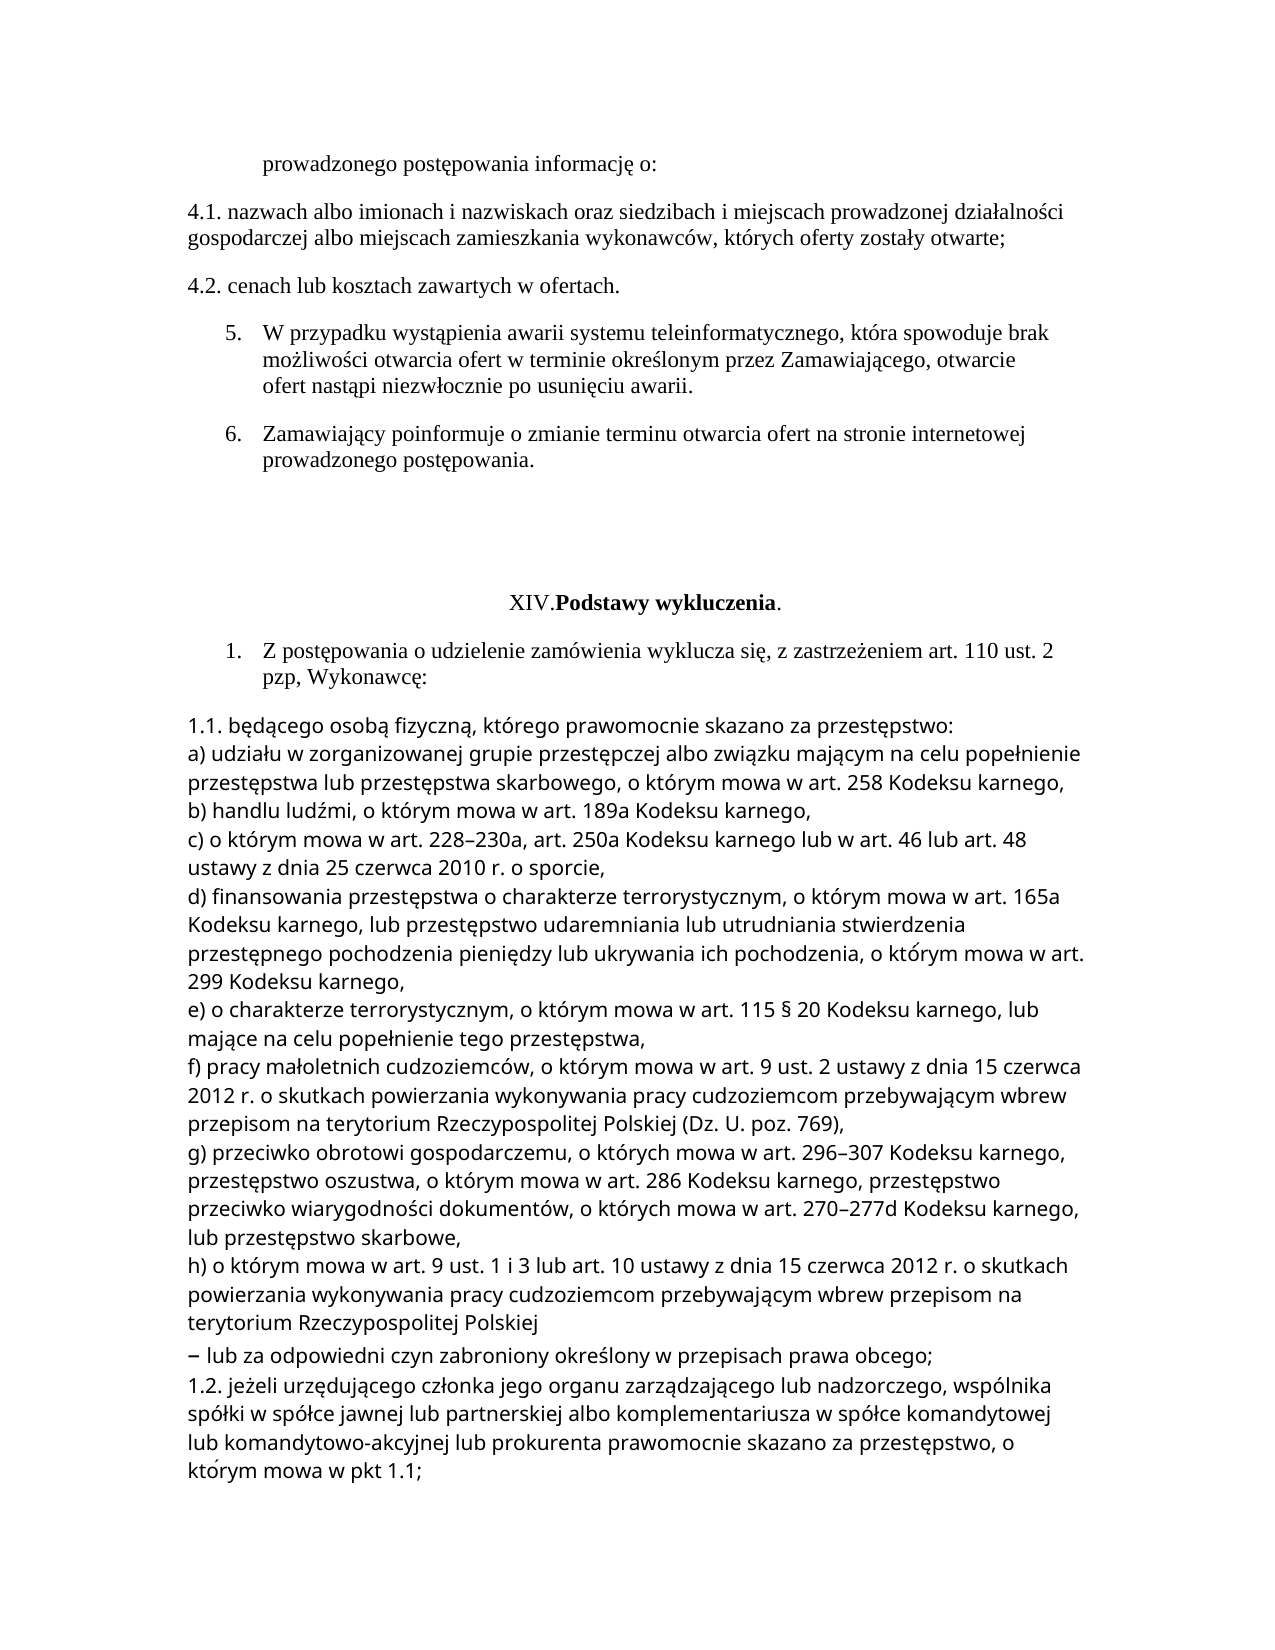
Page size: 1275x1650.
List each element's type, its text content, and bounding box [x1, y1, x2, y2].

text g) przeciwko obrotowi gospodarczemu, o których mowa w art. 296–307 Kodeksu karnego, przestępstwo oszustwa, o którym mowa w art. 286 Kodeksu karnego, przestępstwo przeciwko wiarygodności dokumentów, o których mowa w art. 270–277d Kodeksu karnego, lub przestępstwo skarbowe, [187, 1138, 1087, 1251]
text e) o charakterze terrorystycznym, o którym mowa w art. 115 § 20 Kodeksu karnego, lub mające na celu popełnienie tego przestępstwa, [187, 996, 1087, 1052]
text h) o którym mowa w art. 9 ust. 1 i 3 lub art. 10 ustawy z dnia 15 czerwca 2012 r. o skutkach powierzania wykonywania pracy cudzoziemcom przebywającym wbrew przepisom na terytorium Rzeczypospolitej Polskiej [187, 1251, 1087, 1337]
list prowadzonego postępowania informację o: [225, 150, 1065, 176]
text b) handlu ludźmi, o którym mowa w art. 189a Kodeksu karnego, [187, 796, 1087, 825]
text 1.2. jeżeli urzędującego członka jego organu zarządzającego lub nadzorczego, wspólnika spółki w spółce jawnej lub partnerskiej albo komplementariusza w spółce komandytowej lub komandytowo-akcyjnej lub prokurenta prawomocnie skazano za przestępstwo, o którym mowa w pkt 1.1; [187, 1371, 1087, 1484]
text c) o którym mowa w art. 228–230a, art. 250a Kodeksu karnego lub w art. 46 lub art. 48 ustawy z dnia 25 czerwca 2010 r. o sporcie, [187, 825, 1087, 882]
list Podstawy wykluczenia. [225, 589, 1065, 616]
list 4.1. nazwach albo imionach i nazwiskach oraz siedzibach i miejscach prowadzonej działalności gospodarczej albo miejscach zamieszkania wykonawców, których oferty zostały otwarte; [187, 198, 1065, 250]
list Zamawiający poinformuje o zmianie terminu otwarcia ofert na stronie internetowej prowadzonego postępowania. [225, 420, 1065, 473]
text d) finansowania przestępstwa o charakterze terrorystycznym, o którym mowa w art. 165a Kodeksu karnego, lub przestępstwo udaremniania lub utrudniania stwierdzenia przestępnego pochodzenia pieniędzy lub ukrywania ich pochodzenia, o któ́rym mowa w art. 299 Kodeksu karnego, [187, 882, 1087, 996]
list 4.2. cenach lub kosztach zawartych w ofertach. [187, 272, 1065, 298]
text f) pracy małoletnich cudzoziemców, o którym mowa w art. 9 ust. 2 ustawy z dnia 15 czerwca 2012 r. o skutkach powierzania wykonywania pracy cudzoziemcom przebywającym wbrew przepisom na terytorium Rzeczypospolitej Polskiej (Dz. U. poz. 769), [187, 1052, 1087, 1138]
text – lub za odpowiedni czyn zabroniony określony w przepisach prawa obcego; [187, 1337, 1087, 1371]
list 1.1. będącego osobą fizyczną, którego prawomocnie skazano za przestępstwo: [187, 711, 1065, 739]
text a) udziału w zorganizowanej grupie przestępczej albo związku mającym na celu popełnienie przestępstwa lub przestępstwa skarbowego, o którym mowa w art. 258 Kodeksu karnego, [187, 739, 1087, 796]
list Z postępowania o udzielenie zamówienia wyklucza się, z zastrzeżeniem art. 110 ust. 2 pzp, Wykonawcę: [225, 637, 1065, 690]
list W przypadku wystąpienia awarii systemu teleinformatycznego, która spowoduje brak możliwości otwarcia ofert w terminie określonym przez Zamawiającego, otwarcie ofert nastąpi niezwłocznie po usunięciu awarii. [225, 319, 1065, 398]
